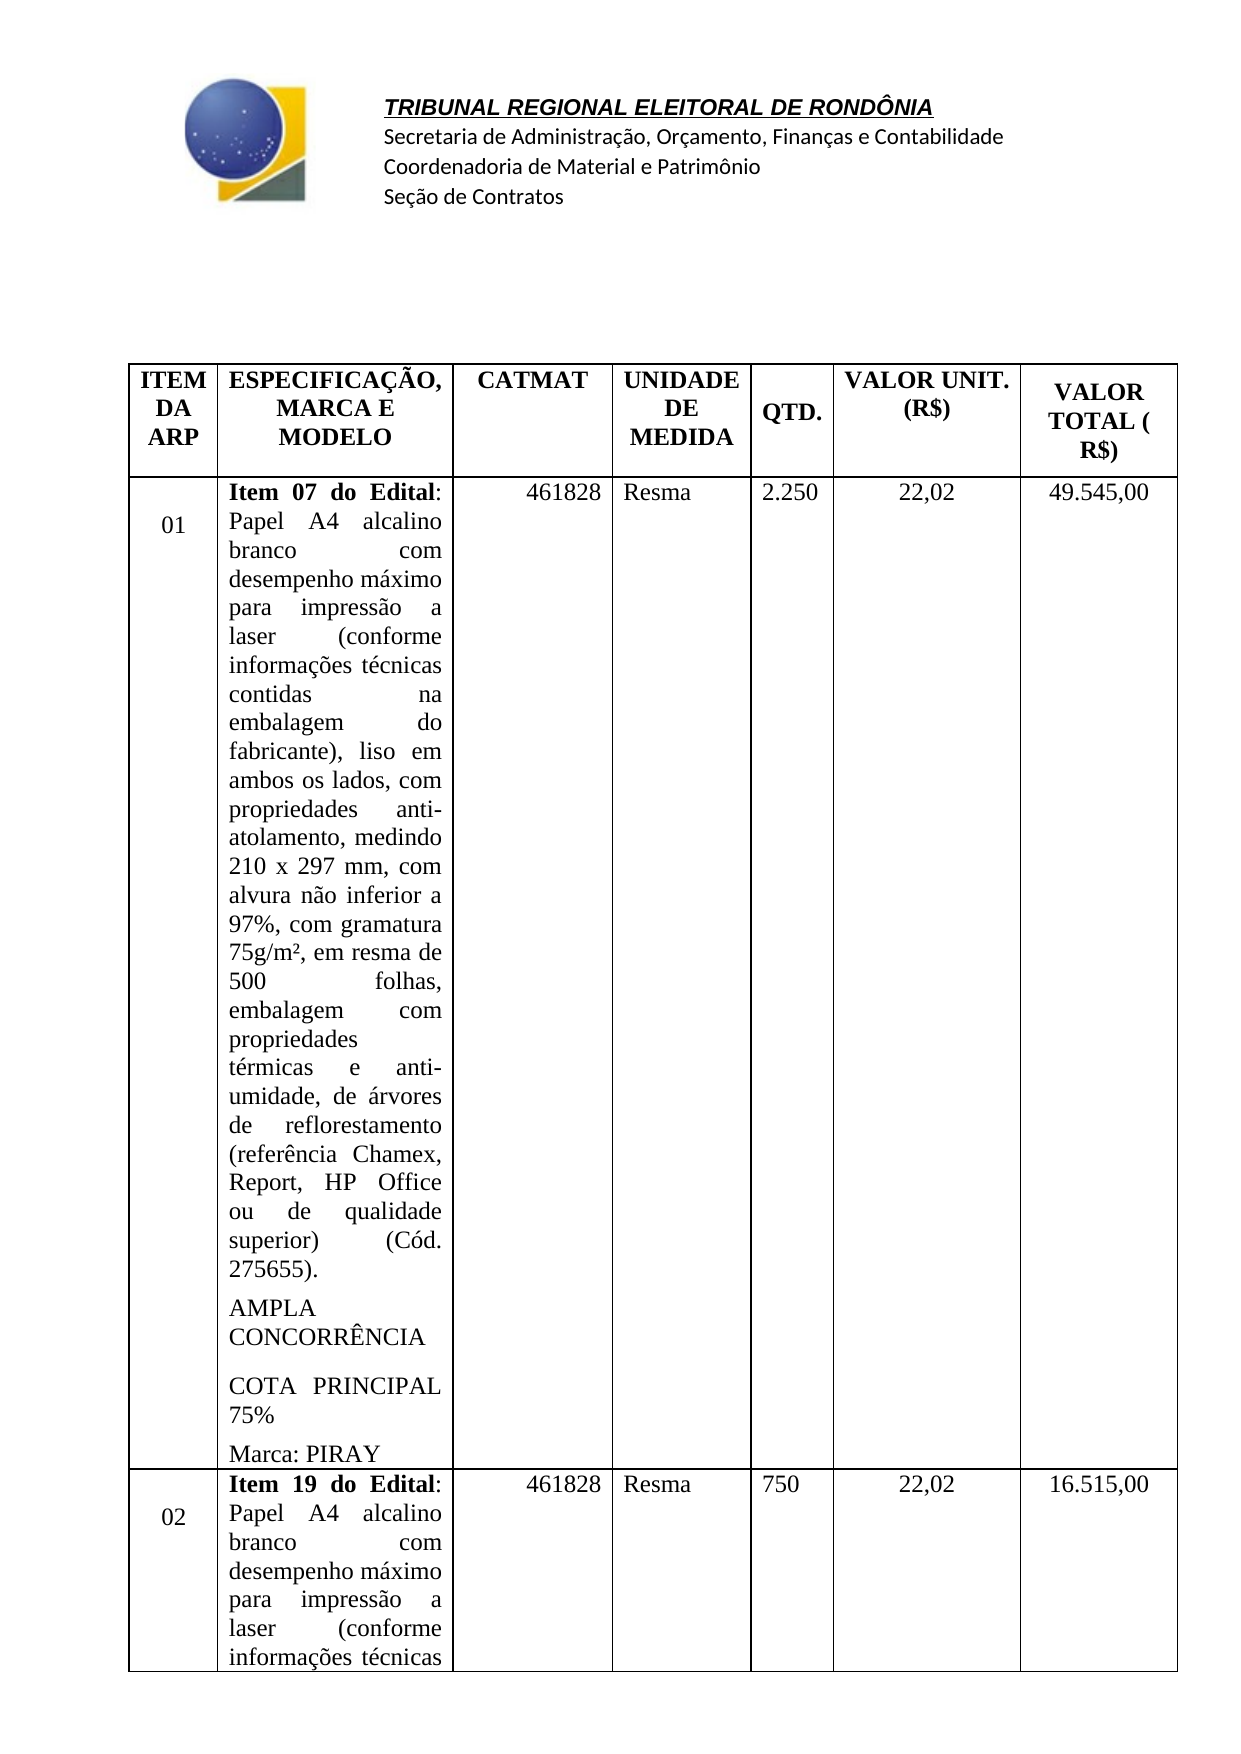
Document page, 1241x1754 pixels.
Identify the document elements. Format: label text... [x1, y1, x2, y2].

table_cell 461828 [454, 1470, 612, 1671]
table_header VALOR TOTAL (R$) [1021, 365, 1177, 476]
table_header QTD. [752, 365, 833, 476]
table_cell 22,02 [834, 478, 1020, 1468]
table_cell Item 07 do Edital: Papel A4 alcalino branco com desempenho máximo para impressão a laser (conforme informações técnicas contidas na embalagem do fabricante), liso em ambos os lados, com propriedades anti-atolamento, medindo 210 x 297 mm, com alvura não inferior a 97%, com gramatura 75g/m², em resma de 500 folhas, embalagem com propriedades térmicas e anti-umidade, de árvores de reflorestamento (referência Chamex, Report, HP Office ou de qualidade superior) (Cód. 275655). AMPLA CONCORRÊNCIA COTA PRINCIPAL 75% Marca: PIRAY [218, 478, 452, 1468]
table_cell 461828 [454, 478, 612, 1468]
table_cell 2.250 [752, 478, 833, 1468]
table_cell 22,02 [834, 1470, 1020, 1671]
table_cell Resma [613, 478, 750, 1468]
table_cell Resma [613, 1470, 750, 1671]
table_cell 750 [752, 1470, 833, 1671]
table_header CATMAT [454, 365, 612, 476]
table_cell 02 [130, 1470, 217, 1671]
table_cell 16.515,00 [1021, 1470, 1177, 1671]
table_header ESPECIFICAÇÃO, MARCA E MODELO [218, 365, 452, 476]
table_header ITEM DA ARP [130, 365, 217, 476]
table_header UNIDADE DE MEDIDA [613, 365, 750, 476]
table_cell 49.545,00 [1021, 478, 1177, 1468]
table_cell Item 19 do Edital: Papel A4 alcalino branco com desempenho máximo para impressão a laser (conforme informações técnicas [218, 1470, 452, 1671]
table_header VALOR UNIT. (R$) [834, 365, 1020, 476]
table_cell 01 [130, 478, 217, 1468]
